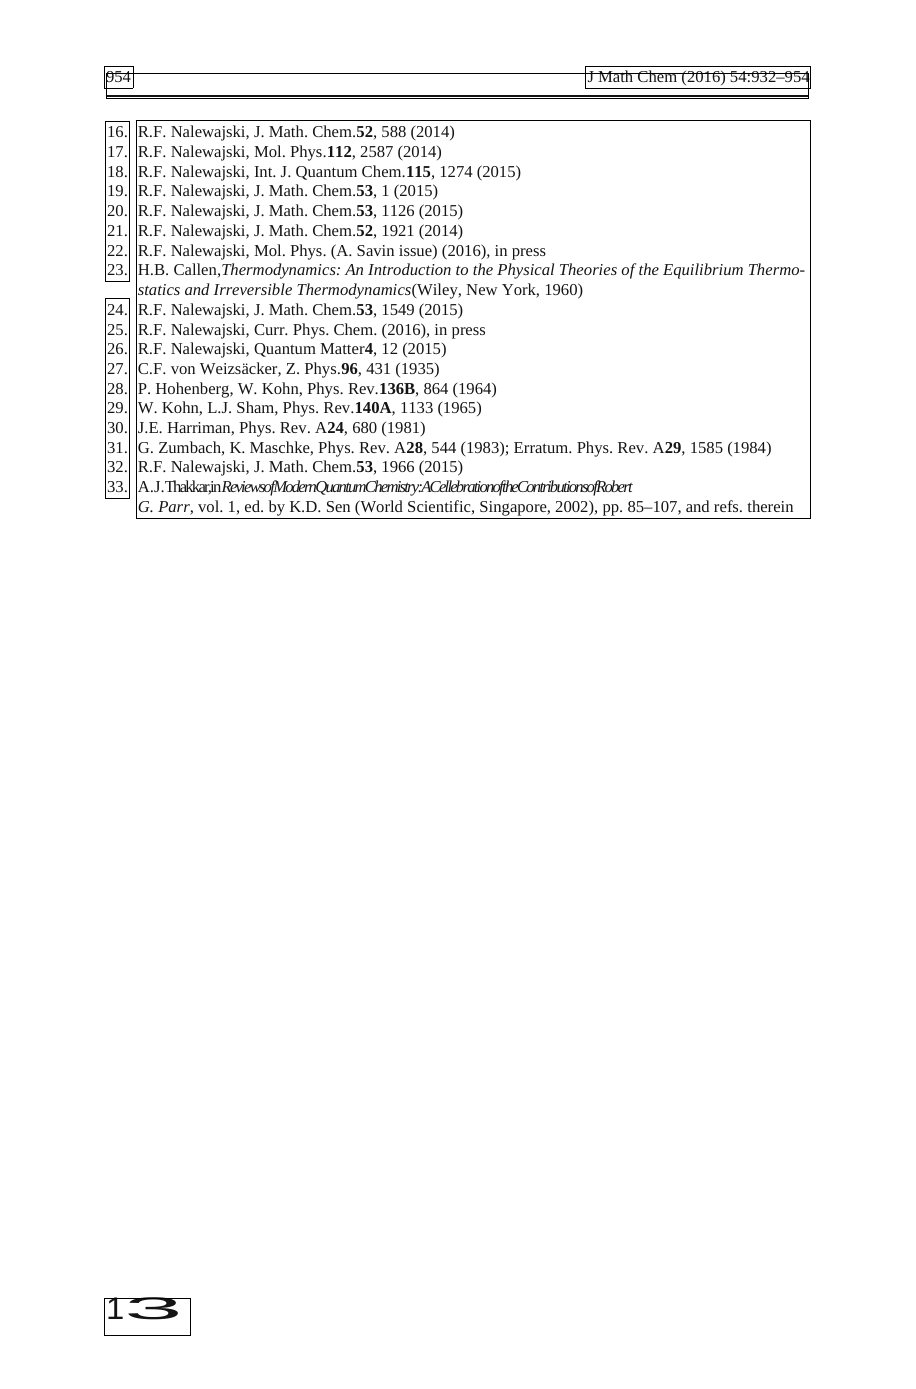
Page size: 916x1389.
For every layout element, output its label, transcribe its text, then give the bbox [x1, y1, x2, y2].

text 25. [107, 319, 129, 338]
text R.F. Nalewajski, Quantum Matter4, 12 (2015) [138, 339, 810, 358]
text 22. [107, 240, 129, 259]
text 16. [107, 122, 129, 141]
text R.F. Nalewajski, J. Math. Chem.53, 1966 (2015) [138, 457, 810, 476]
text 28. [107, 378, 129, 398]
text 19. [107, 181, 129, 200]
text 18. [107, 162, 129, 181]
text 26. [107, 339, 129, 358]
text 29. [107, 398, 129, 417]
text R.F. Nalewajski, Mol. Phys.112, 2587 (2014) [138, 142, 810, 161]
text R.F. Nalewajski, J. Math. Chem.53, 1126 (2015) [138, 201, 810, 220]
text R.F. Nalewajski, Int. J. Quantum Chem.115, 1274 (2015) [138, 162, 810, 181]
text 27. [107, 359, 129, 378]
text 23. [107, 260, 129, 279]
text C.F. von Weizsäcker, Z. Phys.96, 431 (1935) [138, 359, 810, 378]
text R.F. Nalewajski, Curr. Phys. Chem. (2016), in press [138, 319, 810, 338]
text J.E. Harriman, Phys. Rev. A24, 680 (1981) [138, 418, 810, 437]
text R.F. Nalewajski, J. Math. Chem.53, 1549 (2015) [138, 299, 810, 319]
text 954 [107, 74, 133, 86]
text 21. [107, 221, 129, 240]
text 20. [107, 201, 129, 220]
text R.F. Nalewajski, J. Math. Chem.53, 1 (2015) [138, 181, 810, 200]
text 13 [106, 1299, 190, 1325]
text W. Kohn, L.J. Sham, Phys. Rev.140A, 1133 (1965) [138, 398, 810, 417]
text 30. [107, 418, 129, 437]
text R.F. Nalewajski, Mol. Phys. (A. Savin issue) (2016), in press [138, 240, 810, 259]
text 33. [107, 477, 129, 496]
text G. Parr, vol. 1, ed. by K.D. Sen (World Scientific, Singapore, 2002), pp. 85–107, and refs. therein [138, 497, 810, 516]
text R.F. Nalewajski, J. Math. Chem.52, 588 (2014) [138, 122, 810, 141]
text 24. [107, 299, 129, 319]
text P. Hohenberg, W. Kohn, Phys. Rev.136B, 864 (1964) [138, 378, 810, 398]
text 32. [107, 457, 129, 476]
text G. Zumbach, K. Maschke, Phys. Rev. A28, 544 (1983); Erratum. Phys. Rev. A29, 1585 (1984) [138, 438, 810, 457]
text 31. [107, 438, 129, 457]
text R.F. Nalewajski, J. Math. Chem.52, 1921 (2014) [138, 221, 810, 240]
text A.J.Thakkar,inReviewsofModernQuantumChemistry:ACellebrationoftheContributionsofRobert [138, 477, 810, 496]
text 954 [106, 67, 133, 73]
text J Math Chem (2016) 54:932–954 [587, 67, 810, 86]
text 17. [107, 142, 129, 161]
text H.B. Callen,Thermodynamics: An Introduction to the Physical Theories of the Equilibrium Thermo-statics and Irreversible Thermodynamics(Wiley, New York, 1960) [138, 260, 810, 299]
